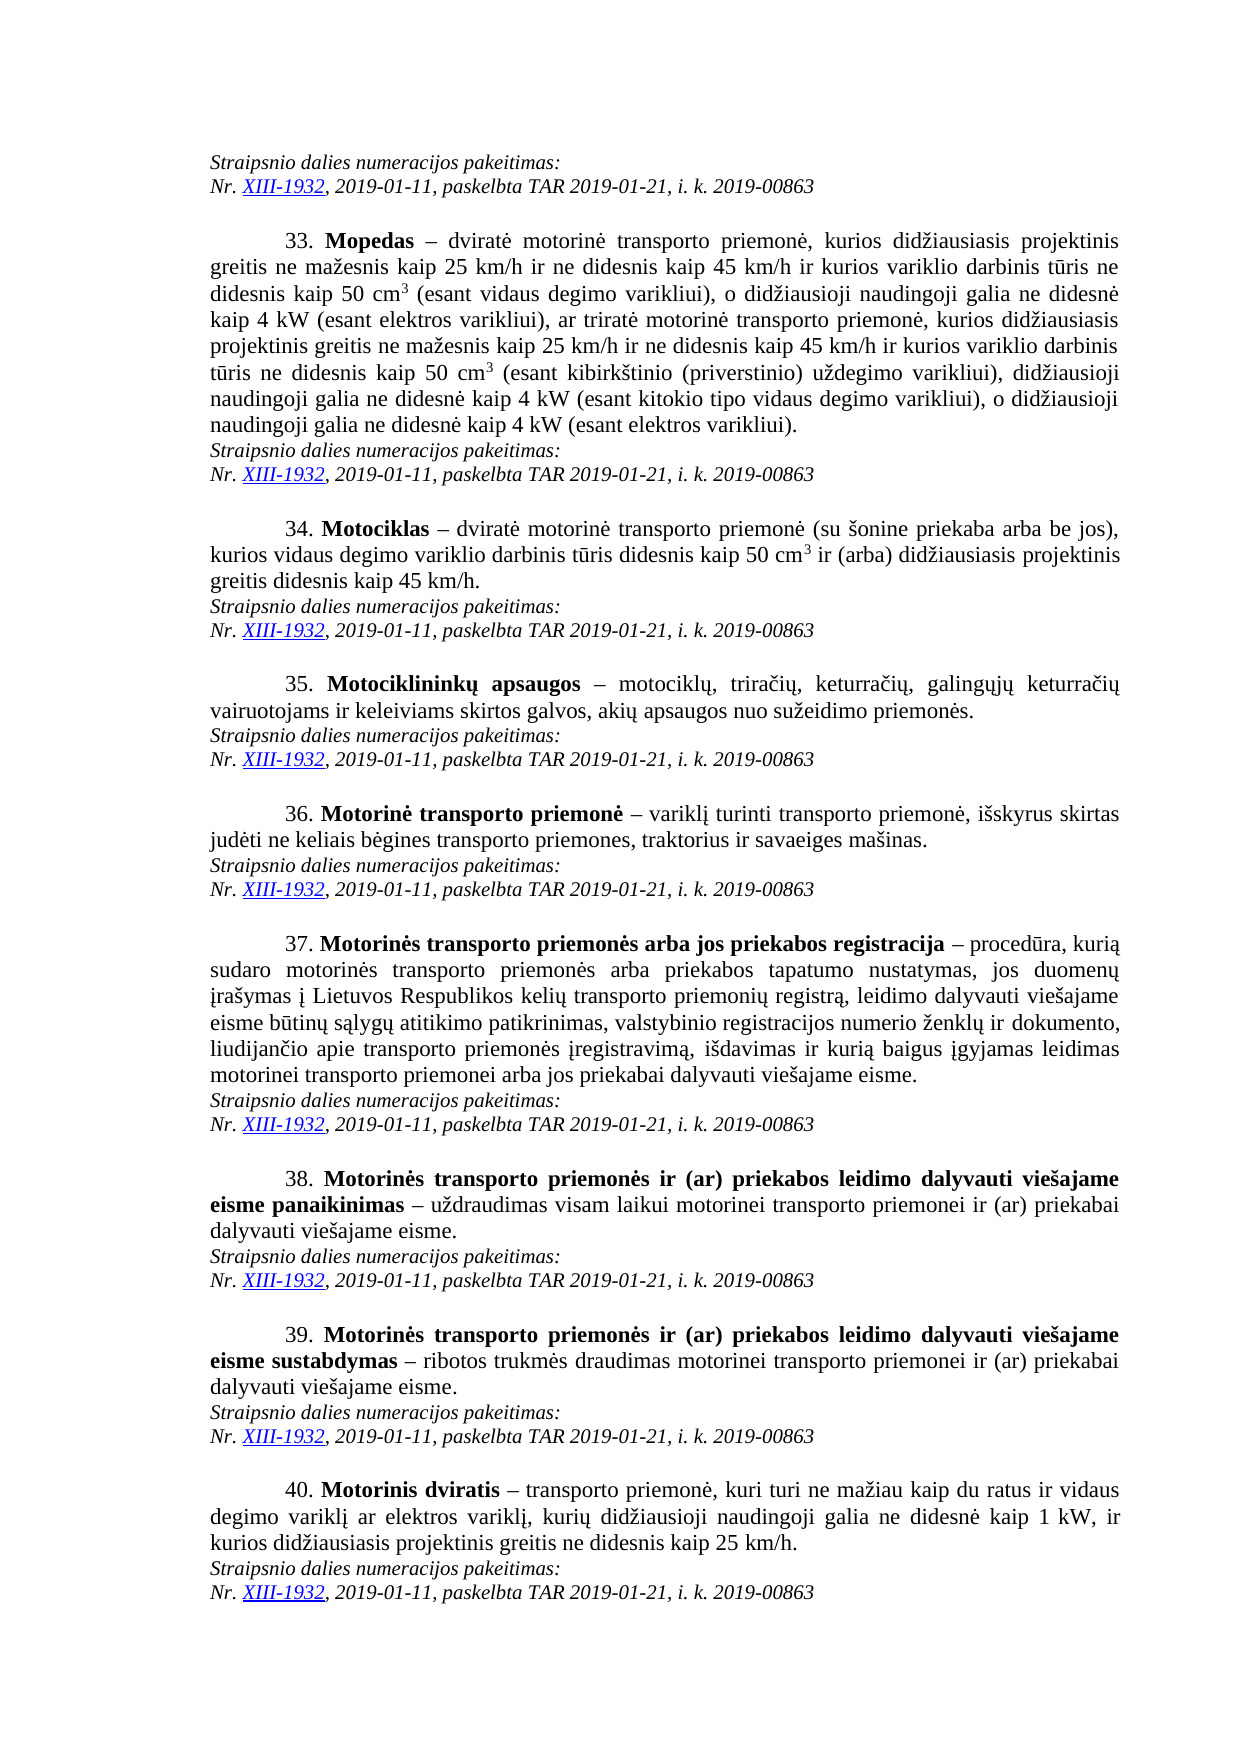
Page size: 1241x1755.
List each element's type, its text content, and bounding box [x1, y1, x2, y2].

text 33. Mopedas – dviratė motorinė transporto priemonė, kurios didžiausiasis projektinis greitis ne mažesnis kaip 25 km/h ir ne didesnis kaip 45 km/h ir kurios variklio darbinis tūris ne didesnis kaip 50 cm3 (esant vidaus degimo varikliui), o didžiausioji naudingoji galia ne didesnė kaip 4 kW (esant elektros varikliui), ar triratė motorinė transporto priemonė, kurios didžiausiasis projektinis greitis ne mažesnis kaip 25 km/h ir ne didesnis kaip 45 km/h ir kurios variklio darbinis tūris ne didesnis kaip 50 cm3 (esant kibirkštinio (priverstinio) uždegimo varikliui), didžiausioji naudingoji galia ne didesnė kaip 4 kW (esant kitokio tipo vidaus degimo varikliui), o didžiausioji naudingoji galia ne didesnė kaip 4 kW (esant elektros varikliui). [210, 227, 1120, 438]
text 36. Motorinė transporto priemonė – variklį turinti transporto priemonė, išskyrus skirtas judėti ne keliais bėgines transporto priemones, traktorius ir savaeiges mašinas. [210, 800, 1120, 853]
text Nr. XIII-1932, 2019-01-11, paskelbta TAR 2019-01-21, i. k. 2019-00863 [210, 1424, 1120, 1448]
text Straipsnio dalies numeracijos pakeitimas: [210, 594, 1120, 618]
text Straipsnio dalies numeracijos pakeitimas: [210, 438, 1120, 462]
text Nr. XIII-1932, 2019-01-11, paskelbta TAR 2019-01-21, i. k. 2019-00863 [210, 1112, 1120, 1136]
text 38. Motorinės transporto priemonės ir (ar) priekabos leidimo dalyvauti viešajame eisme panaikinimas – uždraudimas visam laikui motorinei transporto priemonei ir (ar) priekabai dalyvauti viešajame eisme. [210, 1165, 1120, 1244]
text Nr. XIII-1932, 2019-01-11, paskelbta TAR 2019-01-21, i. k. 2019-00863 [210, 1580, 1120, 1604]
text Straipsnio dalies numeracijos pakeitimas: [210, 1556, 1120, 1580]
text 40. Motorinis dviratis – transporto priemonė, kuri turi ne mažiau kaip du ratus ir vidaus degimo variklį ar elektros variklį, kurių didžiausioji naudingoji galia ne didesnė kaip 1 kW, ir kurios didžiausiasis projektinis greitis ne didesnis kaip 25 km/h. [210, 1477, 1120, 1556]
text 37. Motorinės transporto priemonės arba jos priekabos registracija – procedūra, kurią sudaro motorinės transporto priemonės arba priekabos tapatumo nustatymas, jos duomenų įrašymas į Lietuvos Respublikos kelių transporto priemonių registrą, leidimo dalyvauti viešajame eisme būtinų sąlygų atitikimo patikrinimas, valstybinio registracijos numerio ženklų ir dokumento, liudijančio apie transporto priemonės įregistravimą, išdavimas ir kurią baigus įgyjamas leidimas motorinei transporto priemonei arba jos priekabai dalyvauti viešajame eisme. [210, 930, 1120, 1088]
text Straipsnio dalies numeracijos pakeitimas: [210, 1400, 1120, 1424]
text Nr. XIII-1932, 2019-01-11, paskelbta TAR 2019-01-21, i. k. 2019-00863 [210, 747, 1120, 771]
text Straipsnio dalies numeracijos pakeitimas: [210, 853, 1120, 877]
text Straipsnio dalies numeracijos pakeitimas: [210, 150, 1120, 174]
text 34. Motociklas – dviratė motorinė transporto priemonė (su šonine priekaba arba be jos), kurios vidaus degimo variklio darbinis tūris didesnis kaip 50 cm3 ir (arba) didžiausiasis projektinis greitis didesnis kaip 45 km/h. [210, 514, 1120, 594]
text Nr. XIII-1932, 2019-01-11, paskelbta TAR 2019-01-21, i. k. 2019-00863 [210, 174, 1120, 198]
text Nr. XIII-1932, 2019-01-11, paskelbta TAR 2019-01-21, i. k. 2019-00863 [210, 877, 1120, 901]
text Straipsnio dalies numeracijos pakeitimas: [210, 1088, 1120, 1112]
text Nr. XIII-1932, 2019-01-11, paskelbta TAR 2019-01-21, i. k. 2019-00863 [210, 618, 1120, 642]
text Straipsnio dalies numeracijos pakeitimas: [210, 723, 1120, 747]
text Straipsnio dalies numeracijos pakeitimas: [210, 1244, 1120, 1268]
text 39. Motorinės transporto priemonės ir (ar) priekabos leidimo dalyvauti viešajame eisme sustabdymas – ribotos trukmės draudimas motorinei transporto priemonei ir (ar) priekabai dalyvauti viešajame eisme. [210, 1321, 1120, 1400]
text Nr. XIII-1932, 2019-01-11, paskelbta TAR 2019-01-21, i. k. 2019-00863 [210, 462, 1120, 486]
text Nr. XIII-1932, 2019-01-11, paskelbta TAR 2019-01-21, i. k. 2019-00863 [210, 1268, 1120, 1292]
text 35. Motociklininkų apsaugos – motociklų, triračių, keturračių, galingųjų keturračių vairuotojams ir keleiviams skirtos galvos, akių apsaugos nuo sužeidimo priemonės. [210, 671, 1120, 723]
